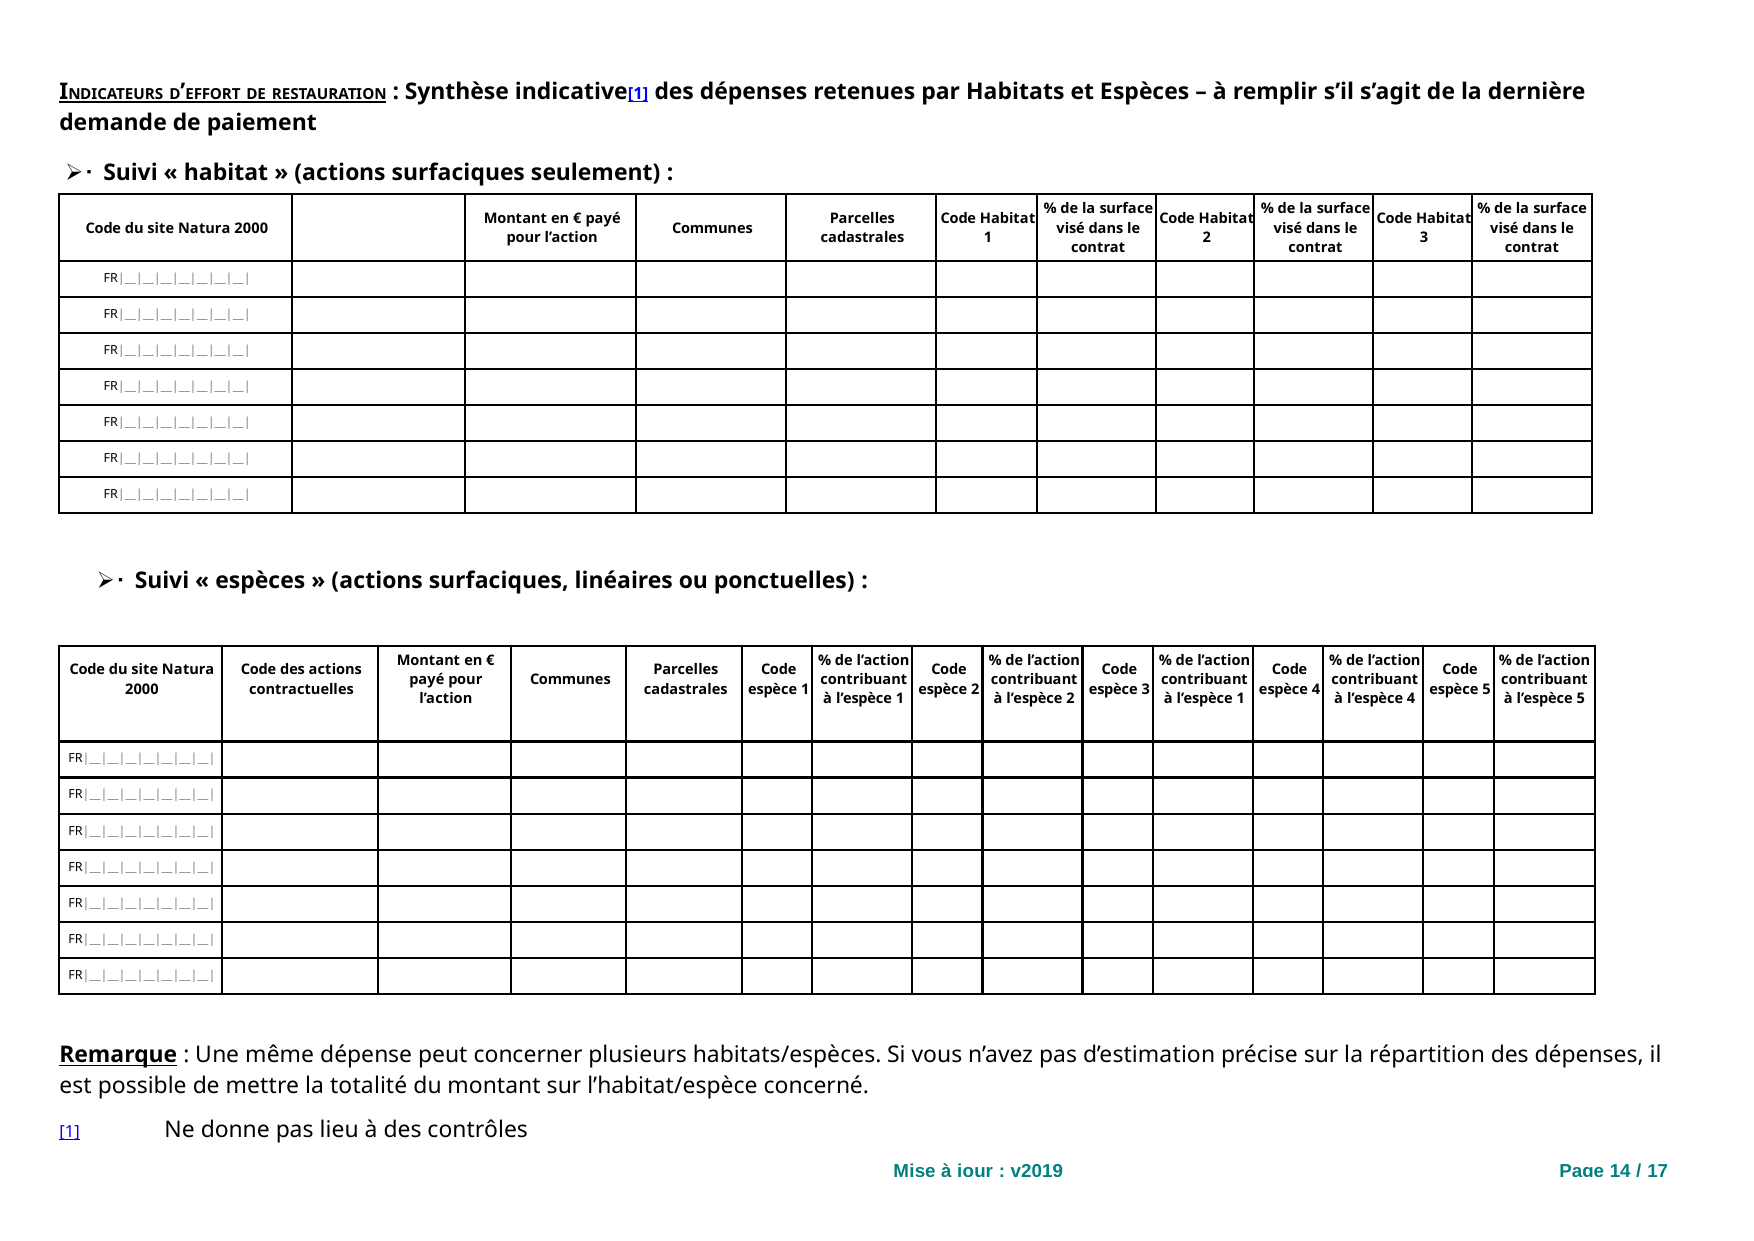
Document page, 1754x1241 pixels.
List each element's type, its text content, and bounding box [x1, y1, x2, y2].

table_cell [1255, 370, 1372, 404]
table_cell [813, 923, 911, 957]
table_cell [1374, 370, 1471, 404]
text Remarque : Une même dépense peut concerner plusieurs habitats/espèces. Si vous n’avez pas d’estimation précise sur la répartition des dépenses, il est possible de mettre la totalité du montant sur l’habitat/espèce concerné. [59, 1038, 1695, 1100]
table_cell [379, 851, 510, 884]
table_cell [223, 743, 377, 776]
table_cell [512, 887, 625, 921]
table_cell [1473, 262, 1591, 296]
table_cell [1157, 442, 1253, 476]
table_cell [223, 779, 377, 812]
table_cell [1157, 334, 1253, 368]
table_cell [1495, 887, 1594, 921]
table_cell [743, 887, 811, 921]
table_cell [1157, 298, 1253, 332]
table_cell [1255, 298, 1372, 332]
table_cell [913, 743, 981, 776]
table_cell [743, 779, 811, 812]
table_cell FR|__|__|__|__|__|__|__| [60, 334, 291, 368]
table_cell [223, 815, 377, 848]
table_cell [1254, 815, 1322, 848]
table_header Parcelles cadastrales [787, 195, 935, 259]
table_header Code espèce 1 [743, 647, 811, 740]
table_cell [1254, 923, 1322, 957]
table_cell [743, 815, 811, 848]
table_cell [813, 851, 911, 884]
table_cell [1495, 923, 1594, 957]
table_cell [1495, 959, 1594, 993]
table_cell FR|__|__|__|__|__|__|__| [60, 406, 291, 440]
table_cell FR|__|__|__|__|__|__|__| [60, 779, 221, 812]
table_header Montant en € payé pour l’action [379, 647, 510, 740]
table_cell [627, 923, 741, 957]
table_cell [1255, 406, 1372, 440]
table_header Code espèce 5 [1424, 647, 1493, 740]
table_cell [223, 851, 377, 884]
table_cell FR|__|__|__|__|__|__|__| [60, 743, 221, 776]
table_cell [1254, 887, 1322, 921]
table_cell [379, 959, 510, 993]
table_cell [813, 779, 911, 812]
table_cell [466, 478, 635, 512]
table_cell [1324, 851, 1422, 884]
table_cell [379, 887, 510, 921]
table_cell [512, 743, 625, 776]
table_cell [1255, 442, 1372, 476]
text [1] Ne donne pas lieu à des contrôles [59, 1113, 1695, 1144]
table_cell [1324, 887, 1422, 921]
table_cell [1154, 887, 1252, 921]
table_cell [937, 370, 1036, 404]
table_cell [637, 262, 785, 296]
table_cell FR|__|__|__|__|__|__|__| [60, 923, 221, 957]
table_cell [1324, 779, 1422, 812]
table_cell [1374, 442, 1471, 476]
table_cell [466, 334, 635, 368]
table_cell [512, 779, 625, 812]
table_cell FR|__|__|__|__|__|__|__| [60, 478, 291, 512]
table_header % de l’action contribuant à l’espèce 1 [813, 647, 911, 740]
table_cell [1324, 815, 1422, 848]
table_cell [1038, 298, 1155, 332]
table_cell [1038, 370, 1155, 404]
table_cell [984, 887, 1081, 921]
table_cell [1424, 887, 1493, 921]
table_cell [627, 959, 741, 993]
table_cell [937, 478, 1036, 512]
table_cell [787, 406, 935, 440]
table_cell [1424, 959, 1493, 993]
table_cell [937, 334, 1036, 368]
table_cell [466, 298, 635, 332]
table_cell [1424, 743, 1493, 776]
table_cell [1374, 406, 1471, 440]
table_cell FR|__|__|__|__|__|__|__| [60, 370, 291, 404]
table_header % de la surface visé dans le contrat [1038, 195, 1155, 259]
text Ø Suivi « habitat » (actions surfaciques seulement) : [59, 156, 1695, 187]
table_cell [466, 262, 635, 296]
table_cell [512, 923, 625, 957]
table_cell [379, 779, 510, 812]
table_cell [937, 406, 1036, 440]
table_cell [627, 851, 741, 884]
table_cell [1157, 478, 1253, 512]
table_cell [1424, 779, 1493, 812]
table_cell [1038, 262, 1155, 296]
table_cell [637, 370, 785, 404]
table_cell [743, 851, 811, 884]
table_header Code Habitat 3 [1374, 195, 1471, 259]
table_cell [1084, 779, 1152, 812]
table_cell [512, 959, 625, 993]
table_cell [379, 815, 510, 848]
table_cell [293, 334, 464, 368]
table_cell [913, 887, 981, 921]
table_cell FR|__|__|__|__|__|__|__| [60, 298, 291, 332]
table_cell [1473, 406, 1591, 440]
table_cell [1154, 959, 1252, 993]
table_cell [637, 478, 785, 512]
table_cell [1473, 478, 1591, 512]
table_cell [1473, 442, 1591, 476]
table_cell [787, 442, 935, 476]
table_cell [787, 478, 935, 512]
table_cell [1157, 406, 1253, 440]
table_cell [512, 815, 625, 848]
table_cell [787, 262, 935, 296]
table_header % de la surface visé dans le contrat [1473, 195, 1591, 259]
table_cell [1473, 370, 1591, 404]
table_cell [1154, 923, 1252, 957]
table_cell [984, 779, 1081, 812]
table_header Code des actions contractuelles [223, 647, 377, 740]
table_cell [1473, 298, 1591, 332]
table_cell [627, 887, 741, 921]
table_cell [293, 262, 464, 296]
table_cell [627, 815, 741, 848]
table_cell FR|__|__|__|__|__|__|__| [60, 959, 221, 993]
table_cell [1255, 334, 1372, 368]
table_cell [1254, 779, 1322, 812]
table_cell [813, 815, 911, 848]
table_cell [379, 743, 510, 776]
table_header % de l’action contribuant à l’espèce 1 [1154, 647, 1252, 740]
table_cell [637, 298, 785, 332]
table_cell [1374, 478, 1471, 512]
table_cell [743, 959, 811, 993]
table_header % de la surface visé dans le contrat [1255, 195, 1372, 259]
table_cell [1038, 406, 1155, 440]
table_cell [913, 923, 981, 957]
text Indicateurs d’effort de restauration : Synthèse indicative[1] des dépenses retenues par Habitats et Espèces – à remplir s’il s’agit de la dernière demande de paiement [59, 75, 1695, 137]
table_cell [1154, 743, 1252, 776]
table_cell [223, 959, 377, 993]
table_cell [466, 442, 635, 476]
table_cell [379, 923, 510, 957]
table_cell [1084, 815, 1152, 848]
table_cell [1255, 478, 1372, 512]
table_cell [293, 478, 464, 512]
table_cell [1254, 959, 1322, 993]
table_cell [787, 370, 935, 404]
table_cell [813, 743, 911, 776]
table_cell [1374, 298, 1471, 332]
table_cell [466, 406, 635, 440]
table_cell FR|__|__|__|__|__|__|__| [60, 262, 291, 296]
table_cell [1084, 851, 1152, 884]
table_cell [1038, 478, 1155, 512]
table_header [293, 195, 464, 259]
table_header Communes [512, 647, 625, 740]
table_cell [743, 923, 811, 957]
table_header Montant en € payé pour l’action [466, 195, 635, 259]
table_cell [787, 334, 935, 368]
table_cell [937, 442, 1036, 476]
table_header Code du site Natura 2000 [60, 647, 221, 740]
table_cell [1084, 743, 1152, 776]
table_cell [512, 851, 625, 884]
table_cell [1254, 851, 1322, 884]
table_cell [293, 442, 464, 476]
table_cell [1154, 815, 1252, 848]
table_cell [293, 370, 464, 404]
table_cell [637, 334, 785, 368]
table_header % de l’action contribuant à l’espèce 2 [984, 647, 1081, 740]
table_cell [293, 406, 464, 440]
table_cell [1495, 815, 1594, 848]
table_cell [466, 370, 635, 404]
table_cell [1495, 743, 1594, 776]
table_header Communes [637, 195, 785, 259]
table_cell [984, 923, 1081, 957]
table_cell [223, 887, 377, 921]
table_cell FR|__|__|__|__|__|__|__| [60, 887, 221, 921]
table_header Code espèce 4 [1254, 647, 1322, 740]
table_cell [1254, 743, 1322, 776]
table_cell [1374, 262, 1471, 296]
table_header Code Habitat 2 [1157, 195, 1253, 259]
table_cell [1154, 779, 1252, 812]
table_cell [637, 442, 785, 476]
table_cell [223, 923, 377, 957]
table_cell [913, 779, 981, 812]
table_cell [1084, 887, 1152, 921]
table_cell [984, 743, 1081, 776]
table_cell [627, 743, 741, 776]
table_header Code espèce 3 [1084, 647, 1152, 740]
table_cell [627, 779, 741, 812]
table_cell [813, 887, 911, 921]
table_cell [1157, 262, 1253, 296]
table_cell [743, 743, 811, 776]
table_header % de l’action contribuant à l’espèce 5 [1495, 647, 1594, 740]
table_cell [1324, 743, 1422, 776]
table_cell [937, 298, 1036, 332]
table_header Code Habitat 1 [937, 195, 1036, 259]
table_cell [1473, 334, 1591, 368]
table_cell [984, 959, 1081, 993]
table_cell [1084, 959, 1152, 993]
table_cell [937, 262, 1036, 296]
table_cell [1255, 262, 1372, 296]
table_cell [1324, 923, 1422, 957]
table_cell [1324, 959, 1422, 993]
table_cell FR|__|__|__|__|__|__|__| [60, 851, 221, 884]
table_cell [1495, 851, 1594, 884]
table_cell [1424, 815, 1493, 848]
table_cell [1495, 779, 1594, 812]
text Ø Suivi « espèces » (actions surfaciques, linéaires ou ponctuelles) : [97, 564, 1695, 595]
table_cell [1038, 334, 1155, 368]
table_cell [913, 959, 981, 993]
table_cell FR|__|__|__|__|__|__|__| [60, 815, 221, 848]
table_cell FR|__|__|__|__|__|__|__| [60, 442, 291, 476]
table_cell [293, 298, 464, 332]
table_cell [1374, 334, 1471, 368]
table_header Code du site Natura 2000 [60, 195, 291, 259]
table_cell [637, 406, 785, 440]
table_cell [913, 815, 981, 848]
table_cell [1157, 370, 1253, 404]
table_cell [787, 298, 935, 332]
table_header Parcelles cadastrales [627, 647, 741, 740]
table_cell [984, 815, 1081, 848]
table_cell [1038, 442, 1155, 476]
table_cell [984, 851, 1081, 884]
table_header % de l’action contribuant à l’espèce 4 [1324, 647, 1422, 740]
table_cell [913, 851, 981, 884]
table_cell [813, 959, 911, 993]
table_cell [1084, 923, 1152, 957]
table_cell [1424, 851, 1493, 884]
table_cell [1154, 851, 1252, 884]
table_header Code espèce 2 [913, 647, 981, 740]
table_cell [1424, 923, 1493, 957]
